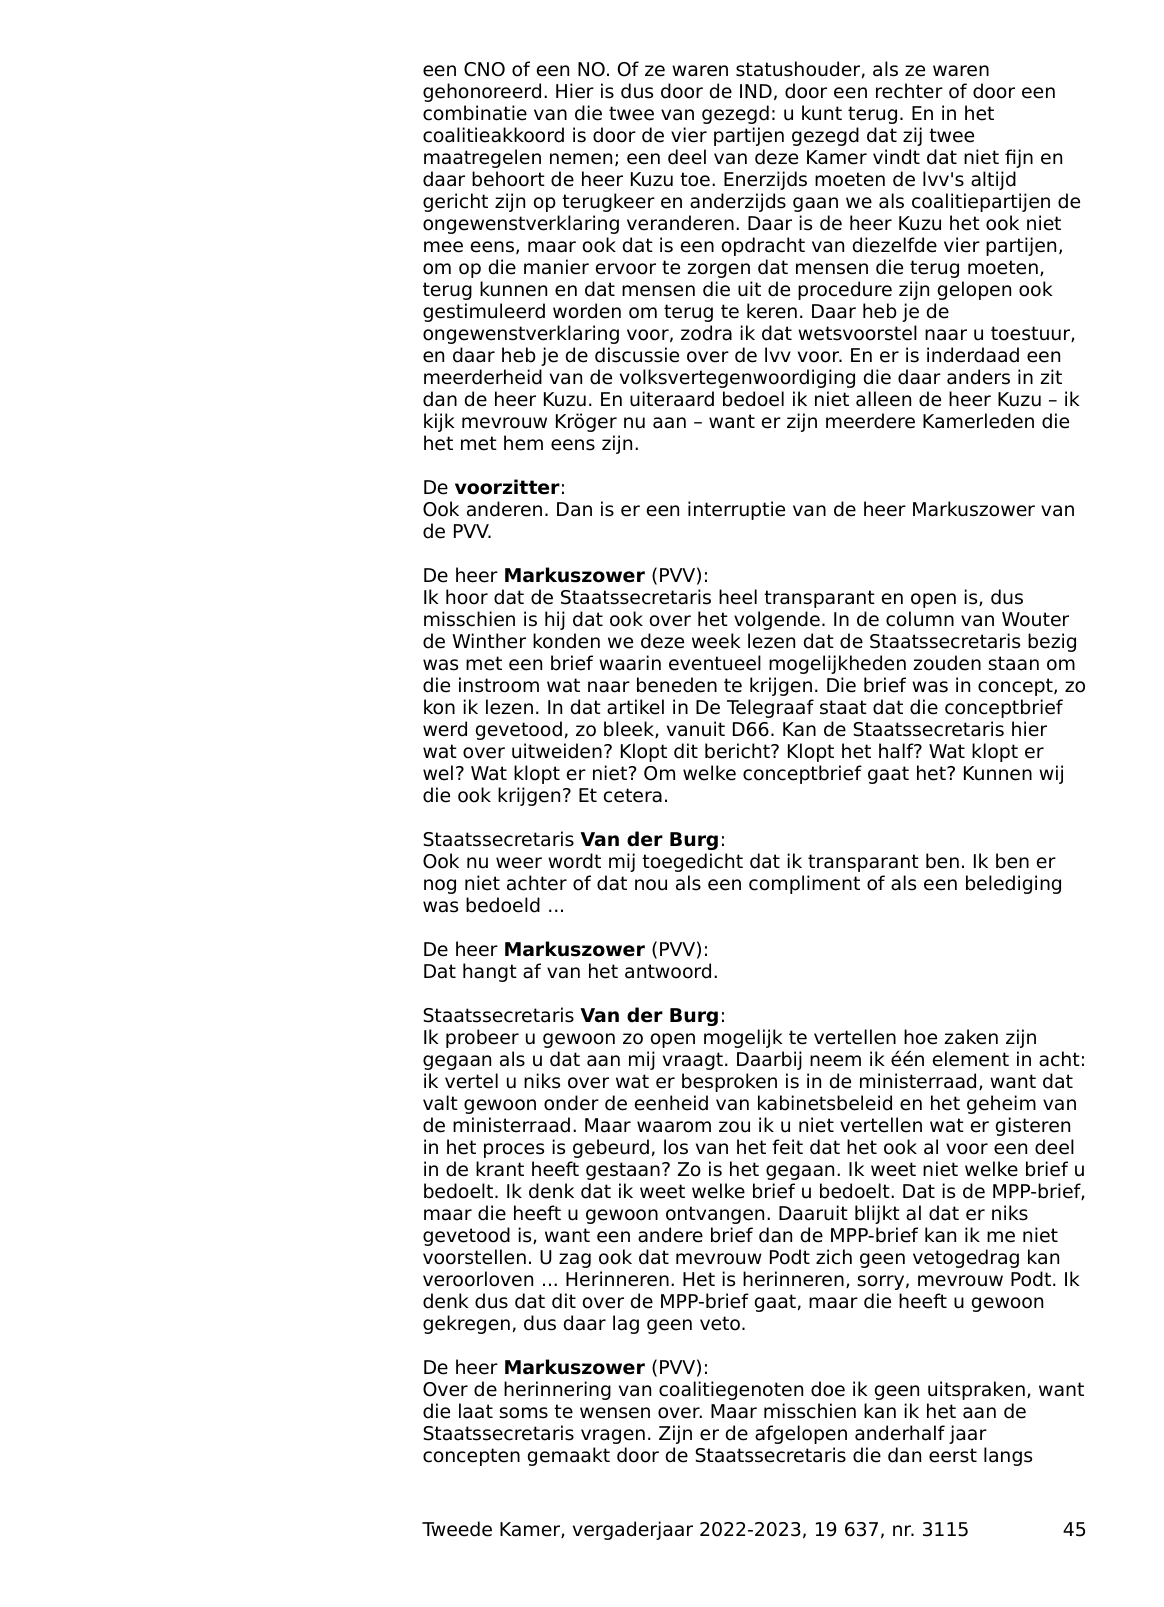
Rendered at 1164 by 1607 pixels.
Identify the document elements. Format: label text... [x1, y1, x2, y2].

text De heer Markuszower (PVV): [422, 565, 1087, 587]
text een CNO of een NO. Of ze waren statushouder, als ze waren gehonoreerd. Hier is dus door de IND, door een rechter of door een combinatie van die twee van gezegd: u kunt terug. En in het coalitieakkoord is door de vier partijen gezegd dat zij twee maatregelen nemen; een deel van deze Kamer vindt dat niet fijn en daar behoort de heer Kuzu toe. Enerzijds moeten de lvv's altijd gericht zijn op terugkeer en anderzijds gaan we als coalitiepartijen de ongewenstverklaring veranderen. Daar is de heer Kuzu het ook niet mee eens, maar ook dat is een opdracht van diezelfde vier partijen, om op die manier ervoor te zorgen dat mensen die terug moeten, terug kunnen en dat mensen die uit de procedure zijn gelopen ook gestimuleerd worden om terug te keren. Daar heb je de ongewenstverklaring voor, zodra ik dat wetsvoorstel naar u toestuur, en daar heb je de discussie over de lvv voor. En er is inderdaad een meerderheid van de volksvertegenwoordiging die daar anders in zit dan de heer Kuzu. En uiteraard bedoel ik niet alleen de heer Kuzu – ik kijk mevrouw Kröger nu aan – want er zijn meerdere Kamerleden die het met hem eens zijn. [422, 59, 1087, 455]
text Ik probeer u gewoon zo open mogelijk te vertellen hoe zaken zijn gegaan als u dat aan mij vraagt. Daarbij neem ik één element in acht: ik vertel u niks over wat er besproken is in de ministerraad, want dat valt gewoon onder de eenheid van kabinetsbeleid en het geheim van de ministerraad. Maar waarom zou ik u niet vertellen wat er gisteren in het proces is gebeurd, los van het feit dat het ook al voor een deel in de krant heeft gestaan? Zo is het gegaan. Ik weet niet welke brief u bedoelt. Ik denk dat ik weet welke brief u bedoelt. Dat is de MPP-brief, maar die heeft u gewoon ontvangen. Daaruit blijkt al dat er niks gevetood is, want een andere brief dan de MPP-brief kan ik me niet voorstellen. U zag ook dat mevrouw Podt zich geen vetogedrag kan veroorloven ... Herinneren. Het is herinneren, sorry, mevrouw Podt. Ik denk dus dat dit over de MPP-brief gaat, maar die heeft u gewoon gekregen, dus daar lag geen veto. [422, 1027, 1087, 1335]
text Over de herinnering van coalitiegenoten doe ik geen uitspraken, want die laat soms te wensen over. Maar misschien kan ik het aan de Staatssecretaris vragen. Zijn er de afgelopen anderhalf jaar concepten gemaakt door de Staatssecretaris die dan eerst langs [422, 1379, 1087, 1467]
text Ik hoor dat de Staatssecretaris heel transparant en open is, dus misschien is hij dat ook over het volgende. In de column van Wouter de Winther konden we deze week lezen dat de Staatssecretaris bezig was met een brief waarin eventueel mogelijkheden zouden staan om die instroom wat naar beneden te krijgen. Die brief was in concept, zo kon ik lezen. In dat artikel in De Telegraaf staat dat die conceptbrief werd gevetood, zo bleek, vanuit D66. Kan de Staatssecretaris hier wat over uitweiden? Klopt dit bericht? Klopt het half? Wat klopt er wel? Wat klopt er niet? Om welke conceptbrief gaat het? Kunnen wij die ook krijgen? Et cetera. [422, 587, 1087, 807]
text Staatssecretaris Van der Burg: [422, 829, 1087, 851]
text Ook anderen. Dan is er een interruptie van de heer Markuszower van de PVV. [422, 499, 1087, 543]
text Staatssecretaris Van der Burg: [422, 1005, 1087, 1027]
text Ook nu weer wordt mij toegedicht dat ik transparant ben. Ik ben er nog niet achter of dat nou als een compliment of als een belediging was bedoeld ... [422, 851, 1087, 917]
text Dat hangt af van het antwoord. [422, 961, 1087, 983]
text De heer Markuszower (PVV): [422, 939, 1087, 961]
text De voorzitter: [422, 477, 1087, 499]
text De heer Markuszower (PVV): [422, 1357, 1087, 1379]
